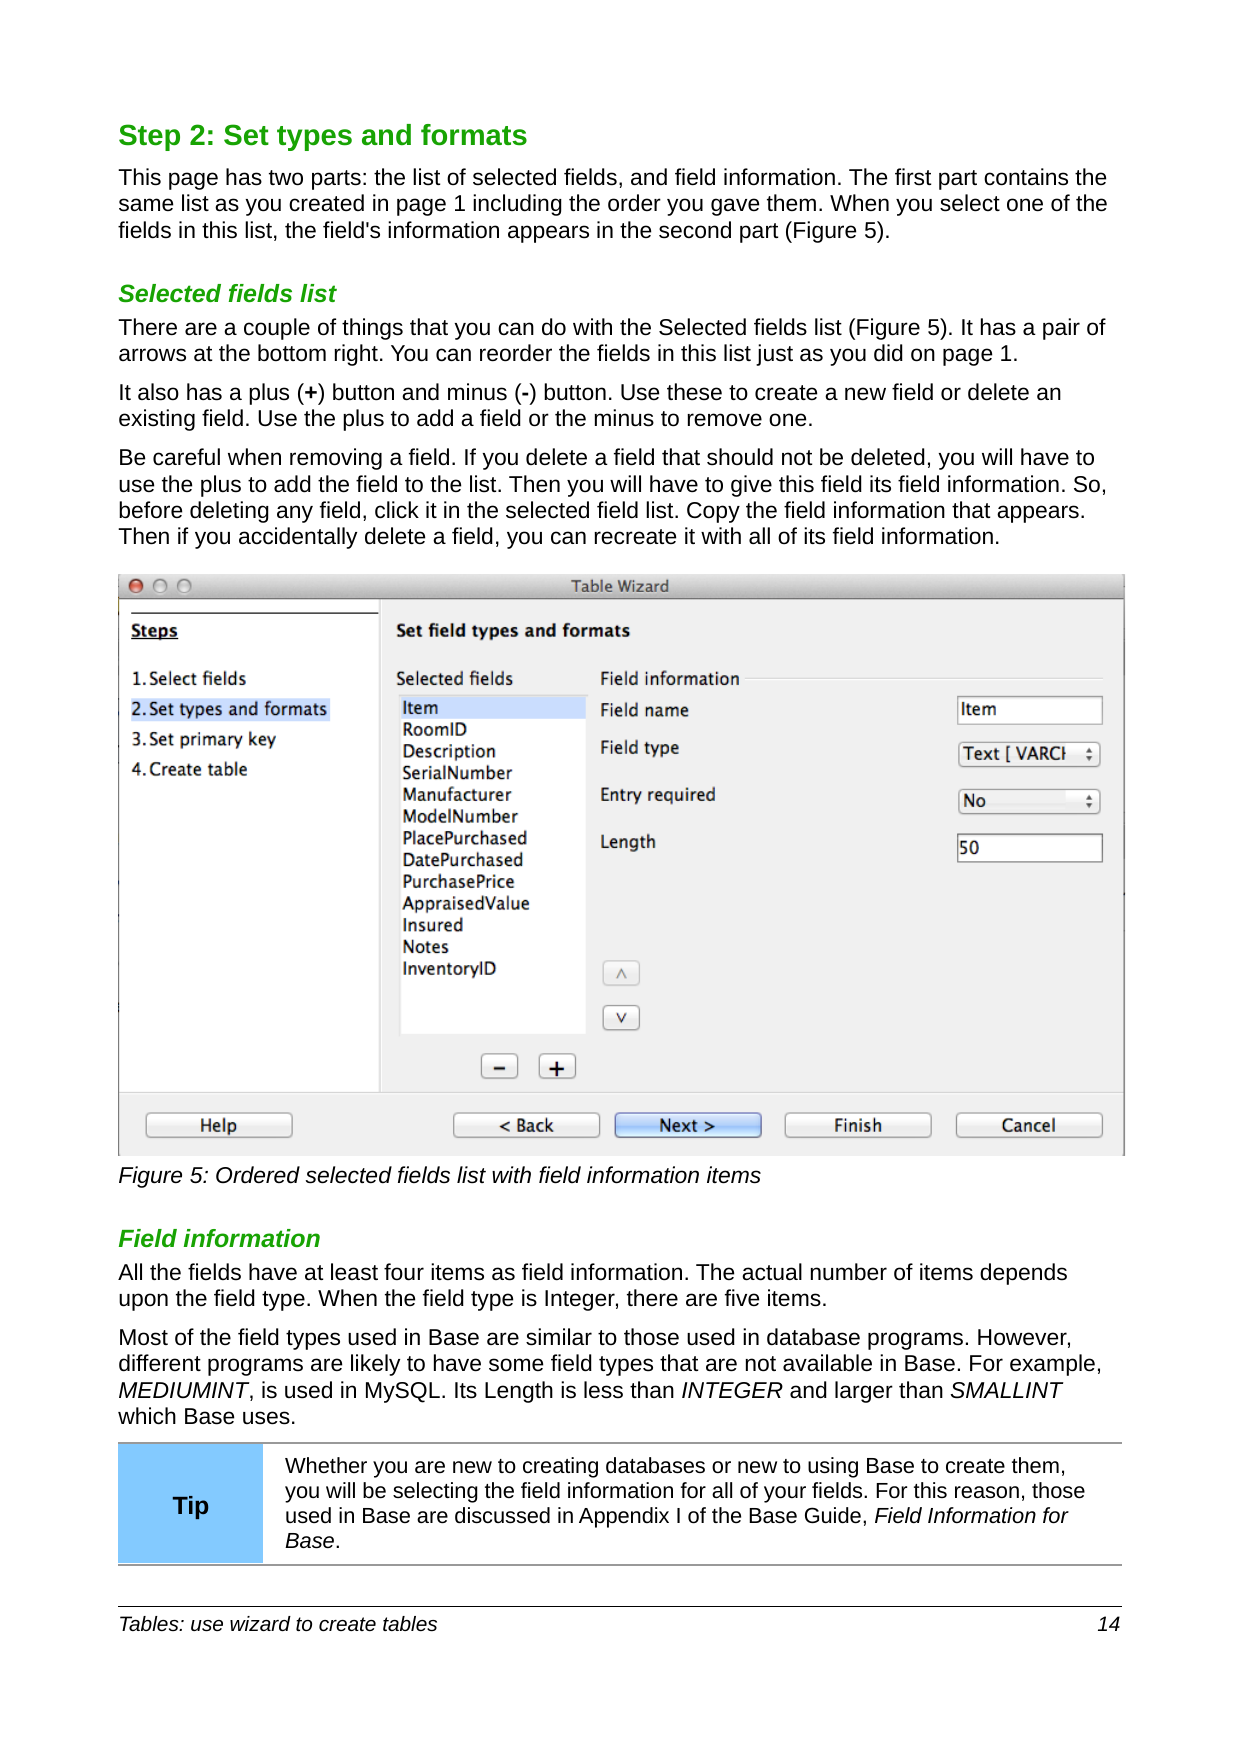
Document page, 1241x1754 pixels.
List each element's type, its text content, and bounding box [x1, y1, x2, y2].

table_header Whether you are new to creating databases or new to using Base to create them, you will be selecting the field information for all of your fields. For this reason, those used in Base are discussed in Appendix I of the Base Guide, Field Information for Base. [264, 1444, 1122, 1563]
picture [118, 574, 1125, 1156]
text This page has two parts: the list of selected fields, and field information. The first part contains the same list as you created in page 1 including the order you gave them. When you select one of the fields in this list, the field's information appears in the second part (Figure 5). [118, 164, 1122, 243]
text All the fields have at least four items as field information. The actual number of items depends upon the field type. When the field type is Integer, there are five items. [118, 1259, 1122, 1312]
subtitle Step 2: Set types and formats [118, 118, 1122, 152]
text There are a couple of things that you can do with the Selected fields list (Figure 5). It has a pair of arrows at the bottom right. You can reorder the fields in this list just as you did on page 1. [118, 314, 1122, 367]
text Be careful when removing a field. If you delete a field that should not be deleted, you will have to use the plus to add the field to the list. Then you will have to give this field its field information. So, before deleting any field, click it in the selected field list. Copy the field information that appears. Then if you accidentally delete a field, you can recreate it with all of its field information. [118, 444, 1122, 550]
text Most of the field types used in Base are similar to those used in database programs. However, different programs are likely to have some field types that are not available in Base. For example, MEDIUMINT, is used in MySQL. Its Length is less than INTEGER and larger than SMALLINT which Base uses. [118, 1324, 1122, 1429]
text Figure 5: Ordered selected fields list with field information items [118, 1162, 1125, 1188]
subtitle Selected fields list [118, 279, 1122, 307]
subtitle Field information [118, 1224, 1122, 1252]
text It also has a plus (+) button and minus (-) button. Use these to create a new field or delete an existing field. Use the plus to add a field or the minus to remove one. [118, 379, 1122, 432]
table_header Tip [118, 1444, 263, 1563]
